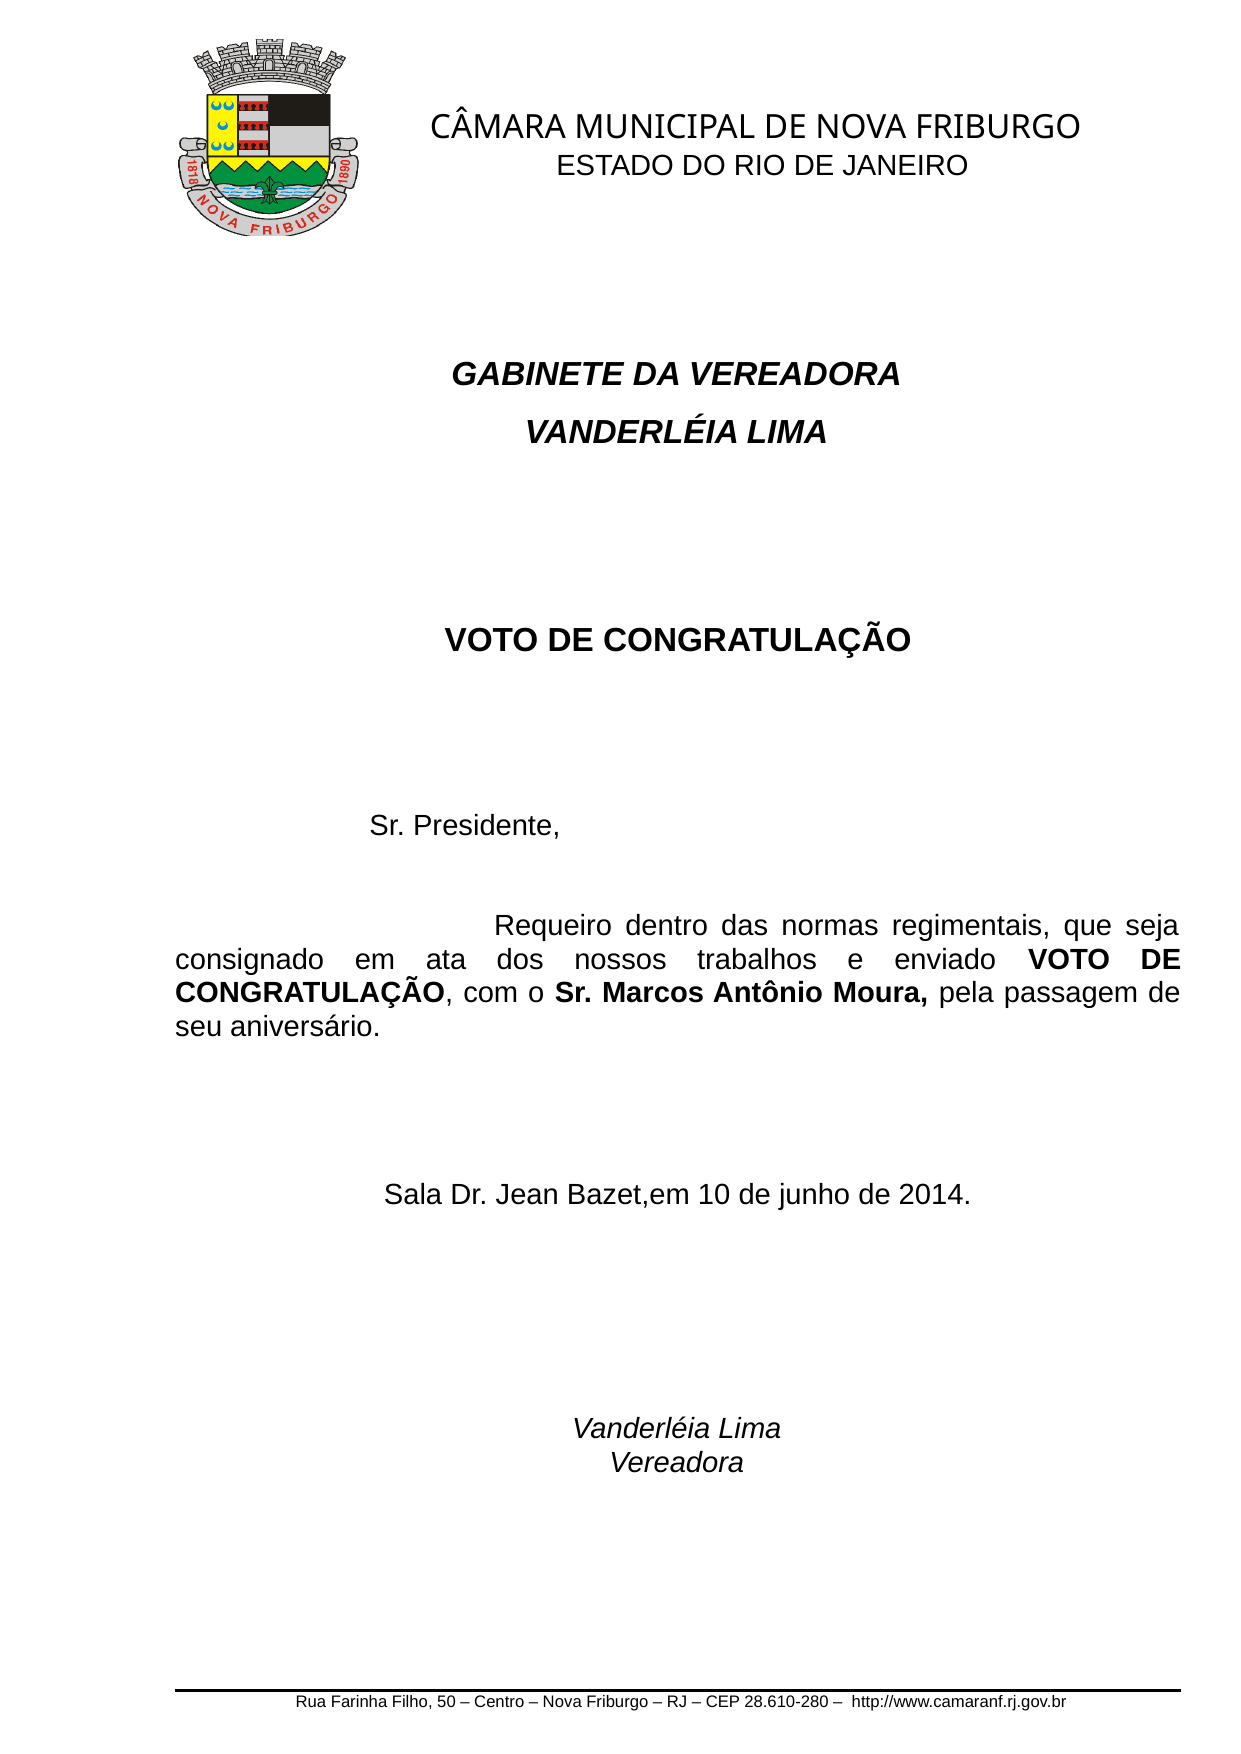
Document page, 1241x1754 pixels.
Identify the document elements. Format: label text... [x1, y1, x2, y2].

text Sr. Presidente, [175, 808, 1181, 841]
text VOTO DE CONGRATULAÇÃO [175, 621, 1181, 659]
text Requeiro dentro das normas regimentais, que seja consignado em ata dos nossos trabalhos e enviado VOTO DE CONGRATULAÇÃO, com o Sr. Marcos Antônio Moura, pela passagem de seu aniversário. [175, 908, 1181, 1043]
text Sala Dr. Jean Bazet,em 10 de junho de 2014. [175, 1177, 1181, 1210]
text VANDERLÉIA LIMA [175, 412, 1181, 450]
text GABINETE DA VEREADORA [175, 354, 1181, 393]
text Vanderléia Lima [175, 1412, 1181, 1445]
text Vereadora [175, 1445, 1181, 1479]
